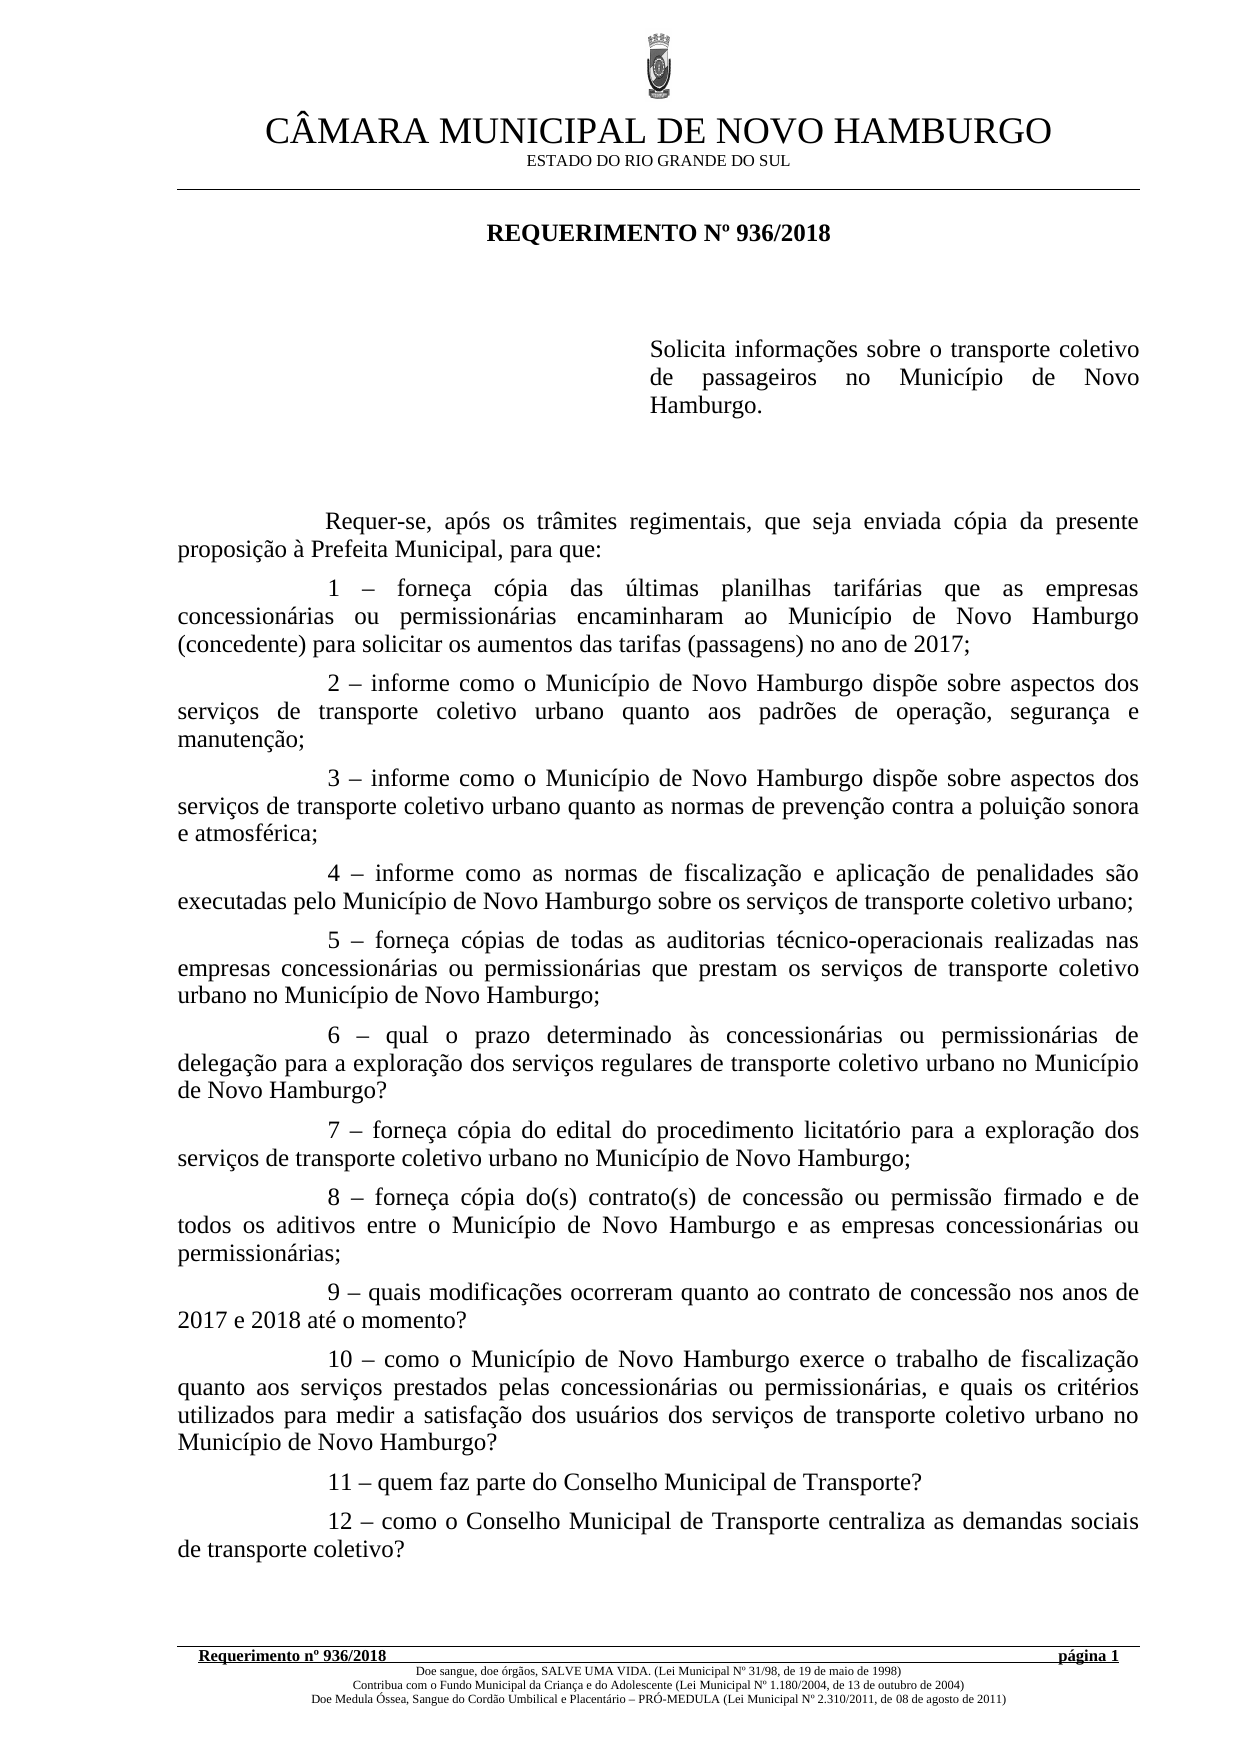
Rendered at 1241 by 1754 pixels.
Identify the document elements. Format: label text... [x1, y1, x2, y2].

text Requer-se, após os trâmites regimentais, que seja enviada cópia da presente proposição à Prefeita Municipal, para que: [177, 507, 1140, 563]
text 1 – forneça cópia das últimas planilhas tarifárias que as empresas concessionárias ou permissionárias encaminharam ao Município de Novo Hamburgo (concedente) para solicitar os aumentos das tarifas (passagens) no ano de 2017; [177, 574, 1140, 657]
text 3 – informe como o Município de Novo Hamburgo dispõe sobre aspectos dos serviços de transporte coletivo urbano quanto as normas de prevenção contra a poluição sonora e atmosférica; [177, 764, 1140, 847]
text 7 – forneça cópia do edital do procedimento licitatório para a exploração dos serviços de transporte coletivo urbano no Município de Novo Hamburgo; [177, 1116, 1140, 1171]
text 11 – quem faz parte do Conselho Municipal de Transporte? [177, 1468, 1140, 1496]
text 9 – quais modificações ocorreram quanto ao contrato de concessão nos anos de 2017 e 2018 até o momento? [177, 1278, 1140, 1333]
text 8 – forneça cópia do(s) contrato(s) de concessão ou permissão firmado e de todos os aditivos entre o Município de Novo Hamburgo e as empresas concessionárias ou permissionárias; [177, 1183, 1140, 1266]
text 4 – informe como as normas de fiscalização e aplicação de penalidades são executadas pelo Município de Novo Hamburgo sobre os serviços de transporte coletivo urbano; [177, 859, 1140, 914]
text 12 – como o Conselho Municipal de Transporte centraliza as demandas sociais de transporte coletivo? [177, 1507, 1140, 1563]
text 10 – como o Município de Novo Hamburgo exerce o trabalho de fiscalização quanto aos serviços prestados pelas concessionárias ou permissionárias, e quais os critérios utilizados para medir a satisfação dos usuários dos serviços de transporte coletivo urbano no Município de Novo Hamburgo? [177, 1345, 1140, 1456]
text 5 – forneça cópias de todas as auditorias técnico-operacionais realizadas nas empresas concessionárias ou permissionárias que prestam os serviços de transporte coletivo urbano no Município de Novo Hamburgo; [177, 926, 1140, 1009]
text 2 – informe como o Município de Novo Hamburgo dispõe sobre aspectos dos serviços de transporte coletivo urbano quanto aos padrões de operação, segurança e manutenção; [177, 669, 1140, 752]
text Solicita informações sobre o transporte coletivo de passageiros no Município de Novo Hamburgo. [649, 336, 1140, 419]
text REQUERIMENTO Nº 936/2018 [177, 219, 1140, 247]
text 6 – qual o prazo determinado às concessionárias ou permissionárias de delegação para a exploração dos serviços regulares de transporte coletivo urbano no Município de Novo Hamburgo? [177, 1021, 1140, 1104]
